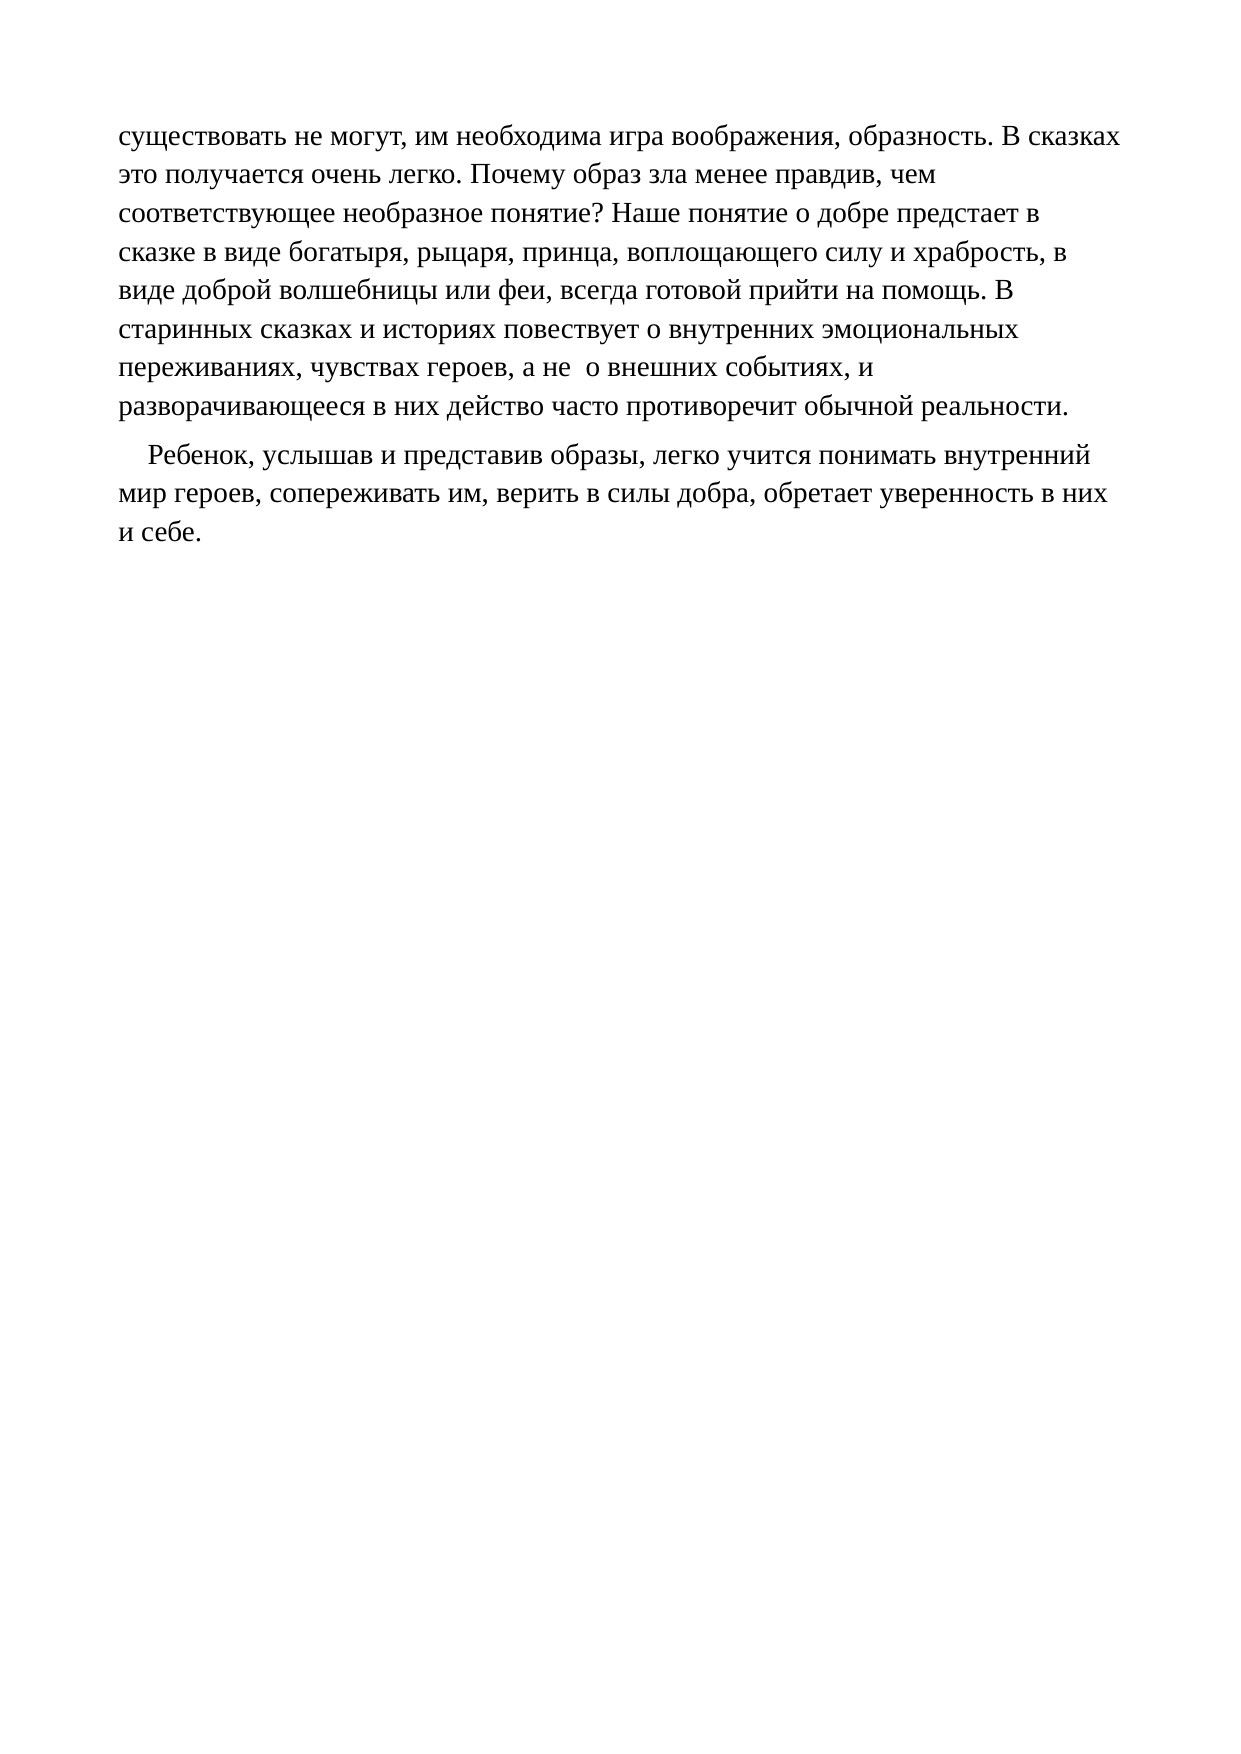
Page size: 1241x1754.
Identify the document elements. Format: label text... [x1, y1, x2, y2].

text существовать не могут, им необходима игра воображения, образность. В сказках это получается очень легко. Почему образ зла менее правдив, чем соответствующее необразное понятие? Наше понятие о добре предстает в сказке в виде богатыря, рыцаря, принца, воплощающего силу и храбрость, в виде доброй волшебницы или феи, всегда готовой прийти на помощь. В старинных сказках и историях повествует о внутренних эмоциональных переживаниях, чувствах героев, а не о внешних событиях, и разворачивающееся в них действо часто противоречит обычной реальности. [118, 118, 1122, 421]
text Ребенок, услышав и представив образы, легко учится понимать внутренний мир героев, сопереживать им, верить в силы добра, обретает уверенность в них и себе. [118, 437, 1122, 547]
